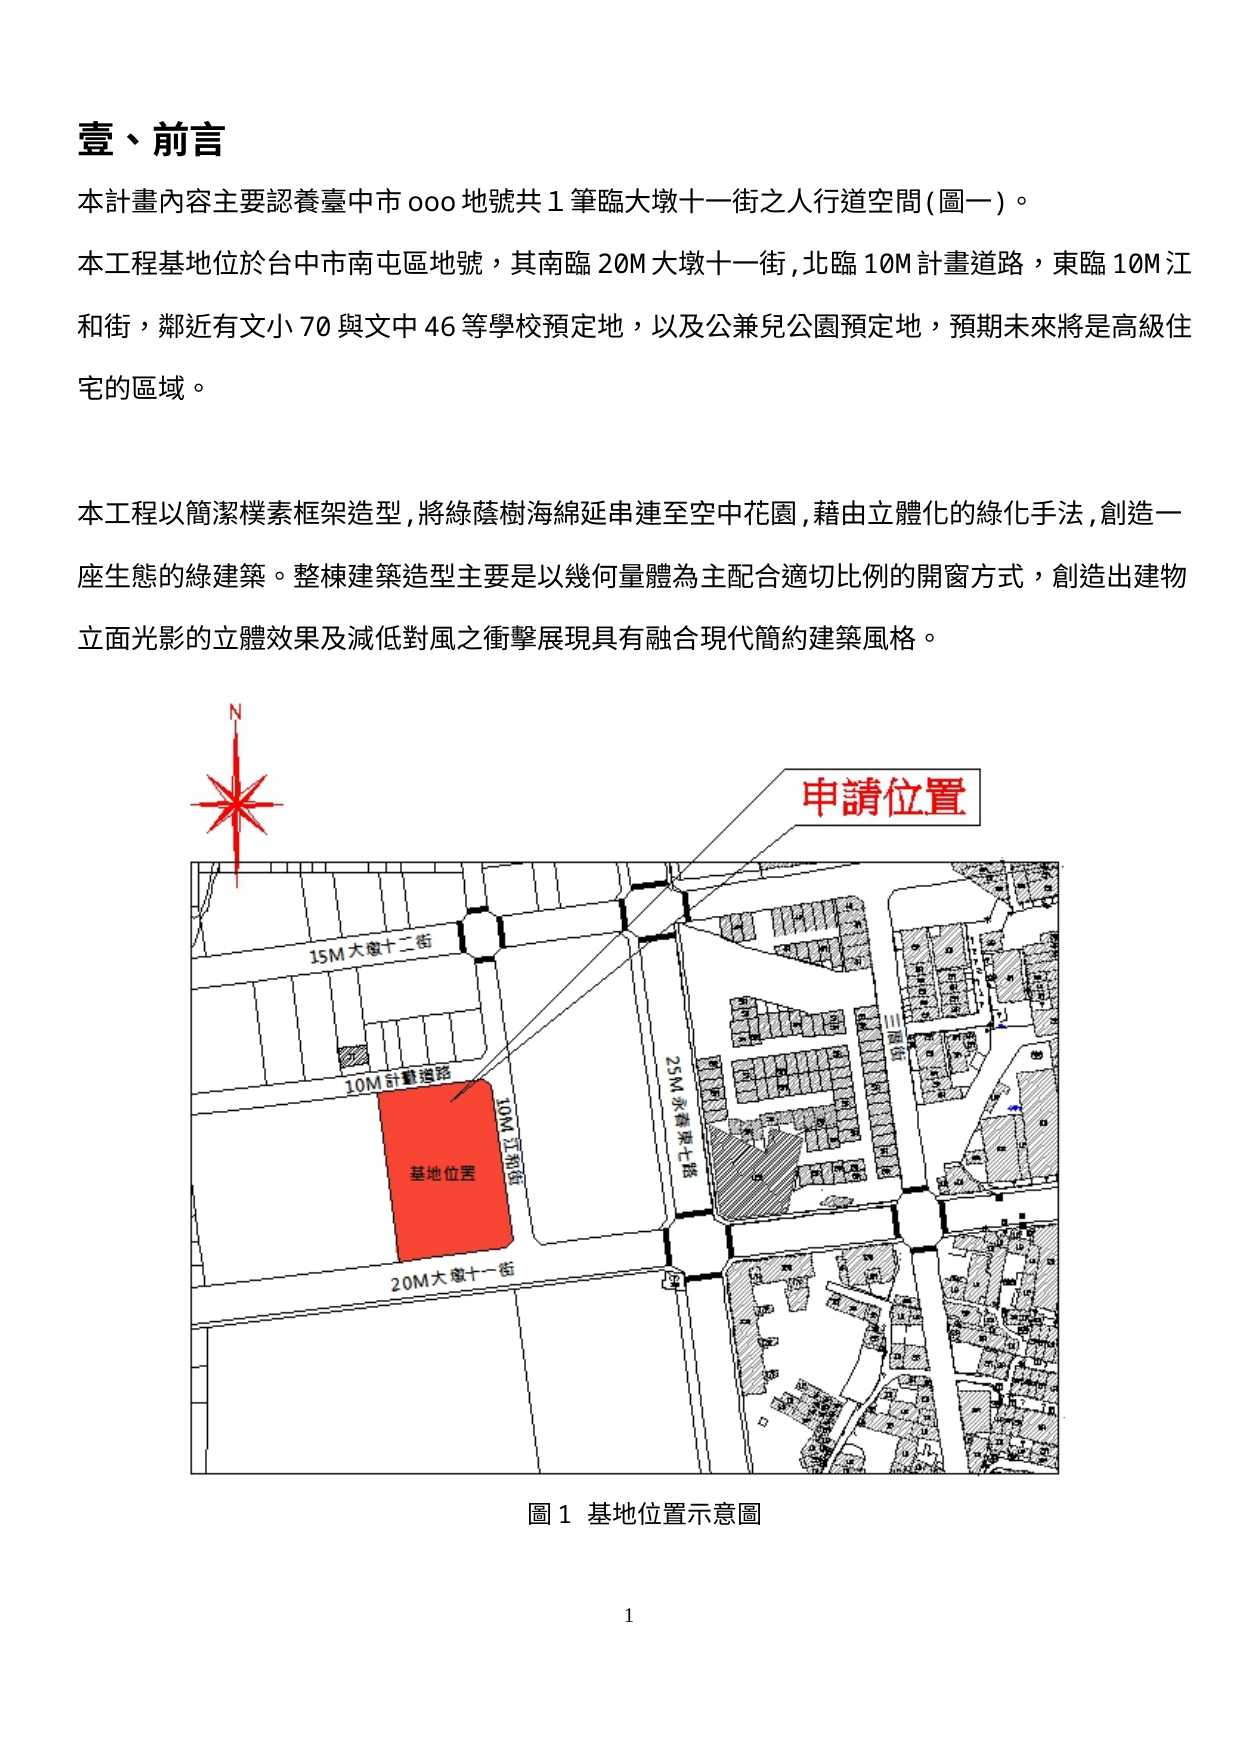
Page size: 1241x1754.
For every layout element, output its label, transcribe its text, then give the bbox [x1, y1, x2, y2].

text 本工程以簡潔樸素框架造型,將綠蔭樹海綿延串連至空中花園,藉由立體化的綠化手法,創造一座生態的綠建築。整棟建築造型主要是以幾何量體為主配合適切比例的開窗方式，創造出建物立面光影的立體效果及減低對風之衝擊展現具有融合現代簡約建築風格。 [77, 471, 1200, 658]
text 壹、前言 [77, 96, 1200, 158]
text 本計畫內容主要認養臺中市ooo地號共１筆臨大墩十一街之人行道空間(圖一)。 [77, 158, 1200, 221]
text 本工程基地位於台中市南屯區地號，其南臨20M大墩十一街,北臨10M計畫道路，東臨10M江和街，鄰近有文小70與文中46等學校預定地，以及公兼兒公園預定地，預期未來將是高級住宅的區域。 [77, 221, 1200, 408]
text 圖1 基地位置示意圖 [89, 1471, 1200, 1533]
